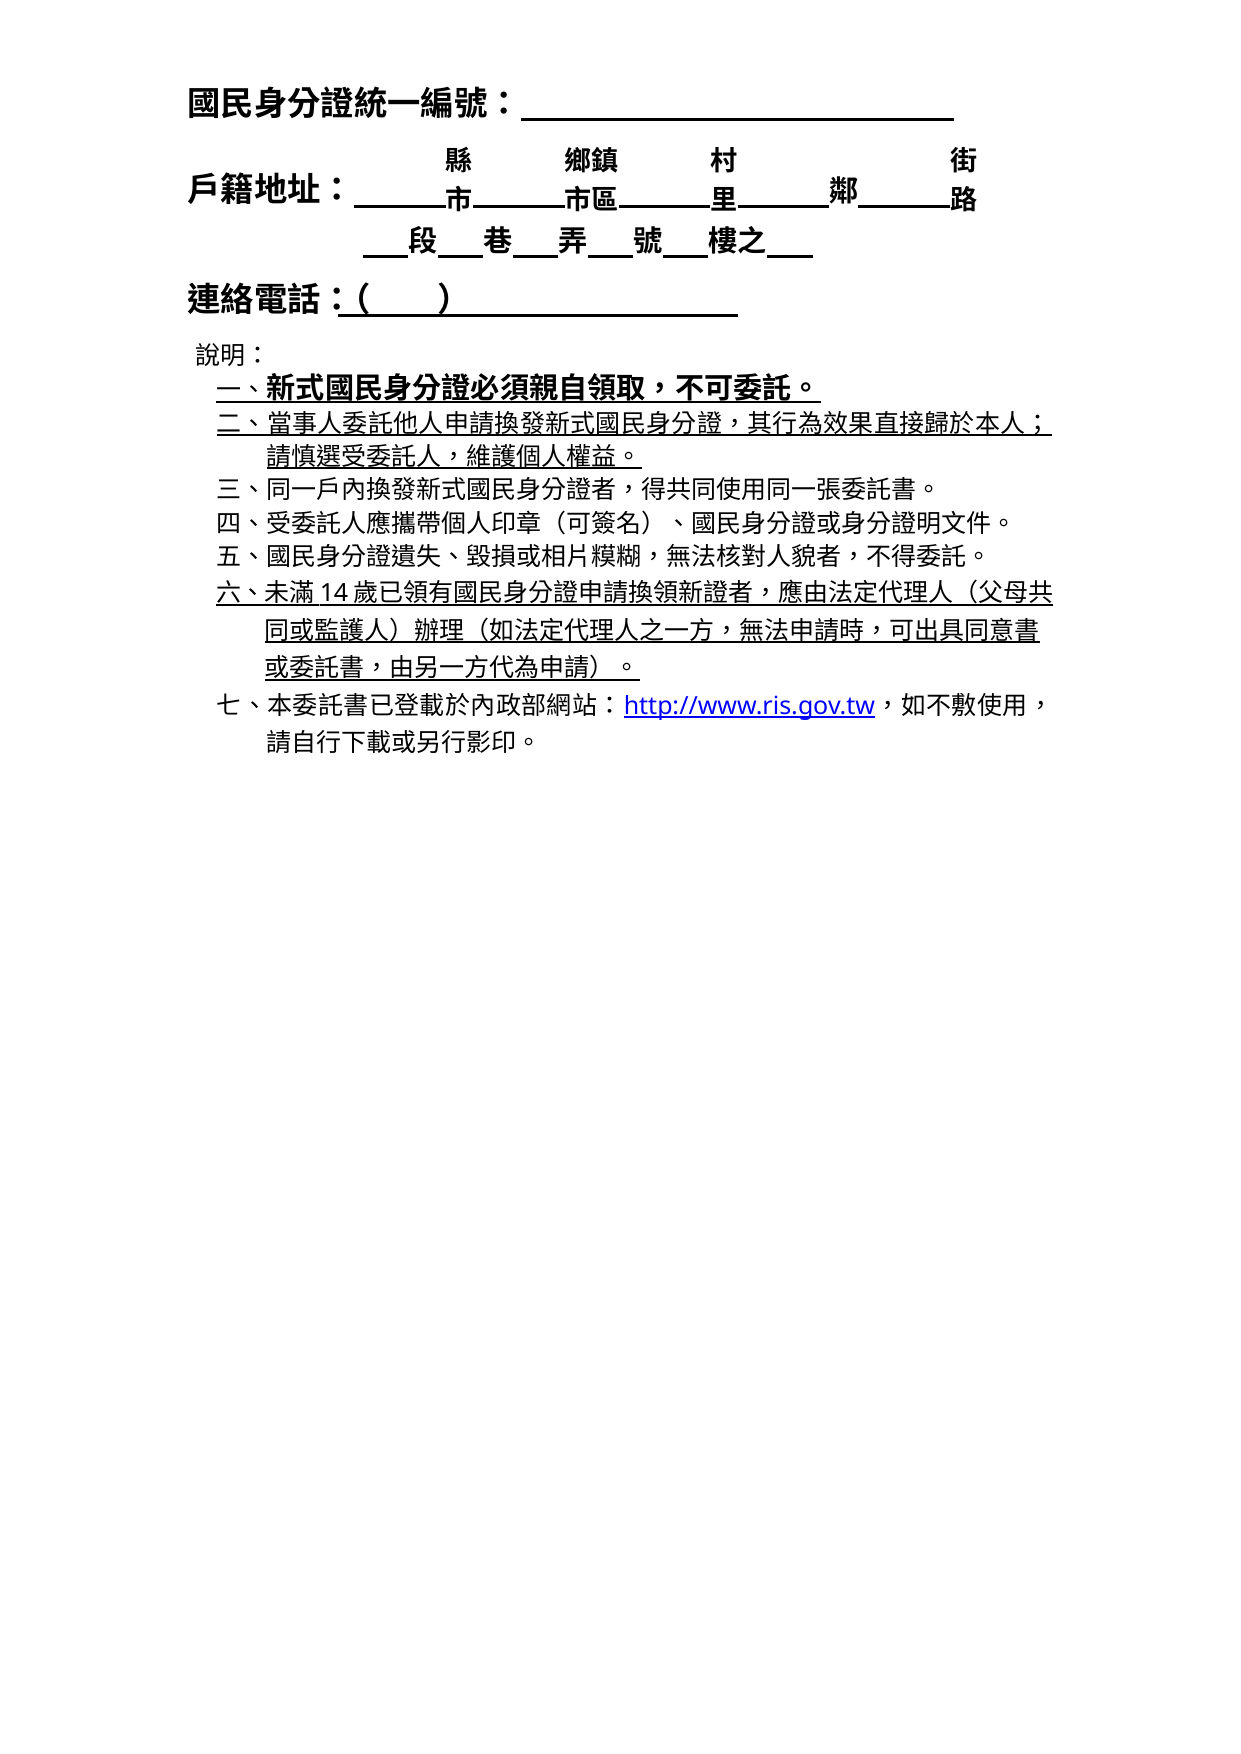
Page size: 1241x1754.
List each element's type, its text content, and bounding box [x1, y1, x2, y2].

text 七、本委託書已登載於內政部網站：http://www.ris.gov.tw，如不敷使用，請自行下載或另行影印。 [216, 684, 1053, 759]
text 說明： [195, 334, 1053, 372]
text 戶籍地址： 縣市 鄉鎮市區 村里 鄰 街路 [187, 139, 1053, 217]
text 二、當事人委託他人申請換發新式國民身分證，其行為效果直接歸於本人；請慎選受委託人，維護個人權益。 [216, 405, 1053, 472]
text 五、國民身分證遺失、毀損或相片糢糊，無法核對人貌者，不得委託。 [216, 539, 1053, 572]
text 段 巷 弄 號 樓之 [362, 217, 1053, 259]
text 連絡電話：（ ） [187, 259, 1053, 334]
text 四、受委託人應攜帶個人印章（可簽名）、國民身分證或身分證明文件。 [216, 505, 1053, 539]
text 六、未滿14歲已領有國民身分證申請換領新證者，應由法定代理人（父母共 [216, 572, 1053, 604]
text 國民身分證統一編號： [187, 64, 1053, 139]
text 三、同一戶內換發新式國民身分證者，得共同使用同一張委託書。 [216, 472, 1053, 505]
text 一、新式國民身分證必須親自領取，不可委託。 [216, 372, 1053, 405]
text 同或監護人）辦理（如法定代理人之一方，無法申請時，可出具同意書或委託書，由另一方代為申請）。 [216, 606, 1053, 684]
